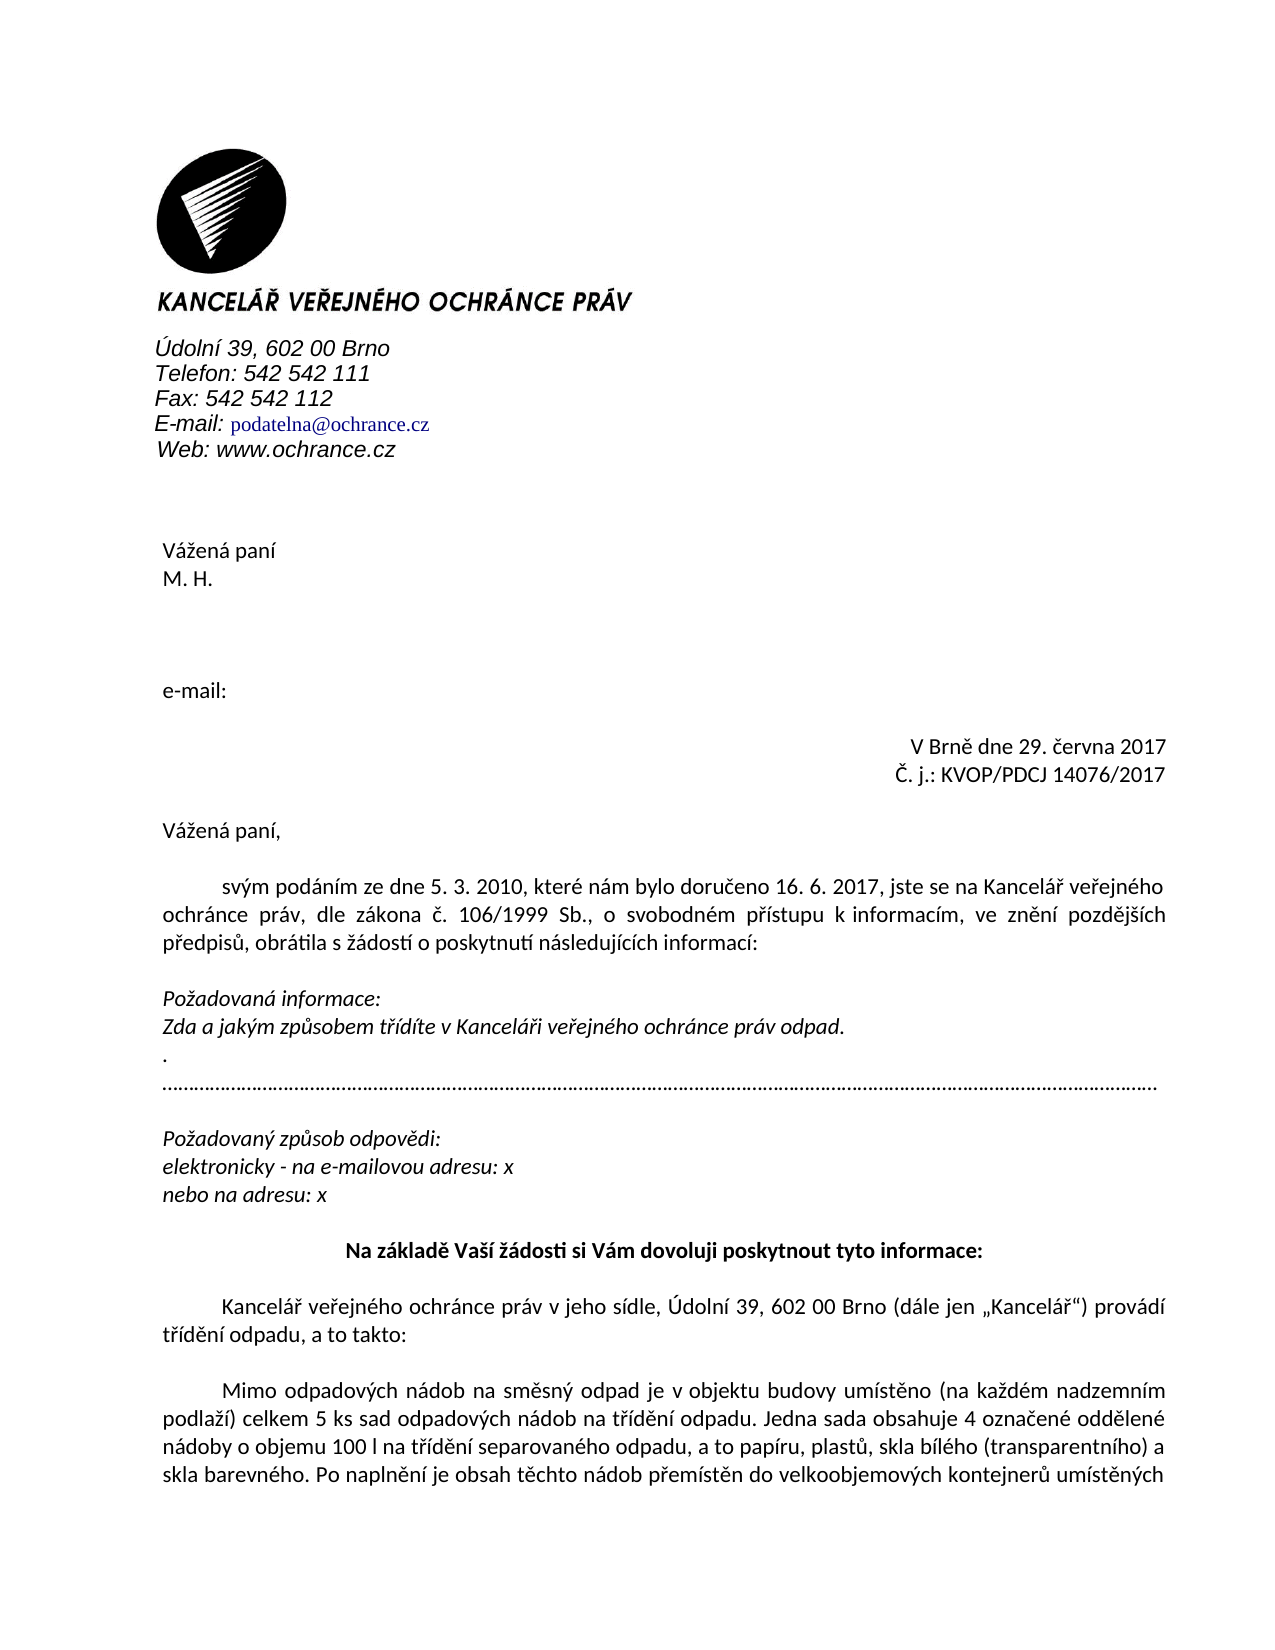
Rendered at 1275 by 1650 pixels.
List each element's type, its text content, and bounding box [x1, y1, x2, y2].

text e-mail: [162, 676, 1167, 704]
text svým podáním ze dne 5. 3. 2010, které nám bylo doručeno 16. 6. 2017, jste se na Kancelář veřejného ochránce práv, dle zákona č. 106/1999 Sb., o svobodném přístupu k informacím, ve znění pozdějších předpisů, obrátila s žádostí o poskytnutí následujících informací: [162, 872, 1167, 956]
text Vážená paní, [162, 816, 1167, 844]
text Požadovaný způsob odpovědi: [162, 1124, 1167, 1152]
text Mimo odpadových nádob na směsný odpad je v objektu budovy umístěno (na každém nadzemním podlaží) celkem 5 ks sad odpadových nádob na třídění odpadu. Jedna sada obsahuje 4 označené oddělené nádoby o objemu 100 l na třídění separovaného odpadu, a to papíru, plastů, skla bílého (transparentního) a skla barevného. Po naplnění je obsah těchto nádob přemístěn do velkoobjemových kontejnerů umístěných [162, 1376, 1167, 1488]
text Požadovaná informace: [162, 984, 1167, 1012]
text Na základě Vaší žádosti si Vám dovoluji poskytnout tyto informace: [162, 1236, 1167, 1264]
text .……………………………………………………………………………………………………………………………………………………………………… [162, 1040, 1167, 1096]
text Zda a jakým způsobem třídíte v Kanceláři veřejného ochránce práv odpad. [162, 1012, 1167, 1040]
text nebo na adresu: x [162, 1180, 1167, 1208]
text elektronicky - na e-mailovou adresu: x [162, 1152, 1167, 1180]
text V Brně dne 29. června 2017 [752, 732, 1167, 760]
text Kancelář veřejného ochránce práv v jeho sídle, Údolní 39, 602 00 Brno (dále jen „Kancelář“) provádí třídění odpadu, a to takto: [162, 1292, 1167, 1348]
text M. H. [162, 564, 1167, 592]
text Vážená paní [162, 536, 1167, 564]
text Č. j.: KVOP/PDCJ 14076/2017 [162, 760, 1167, 788]
